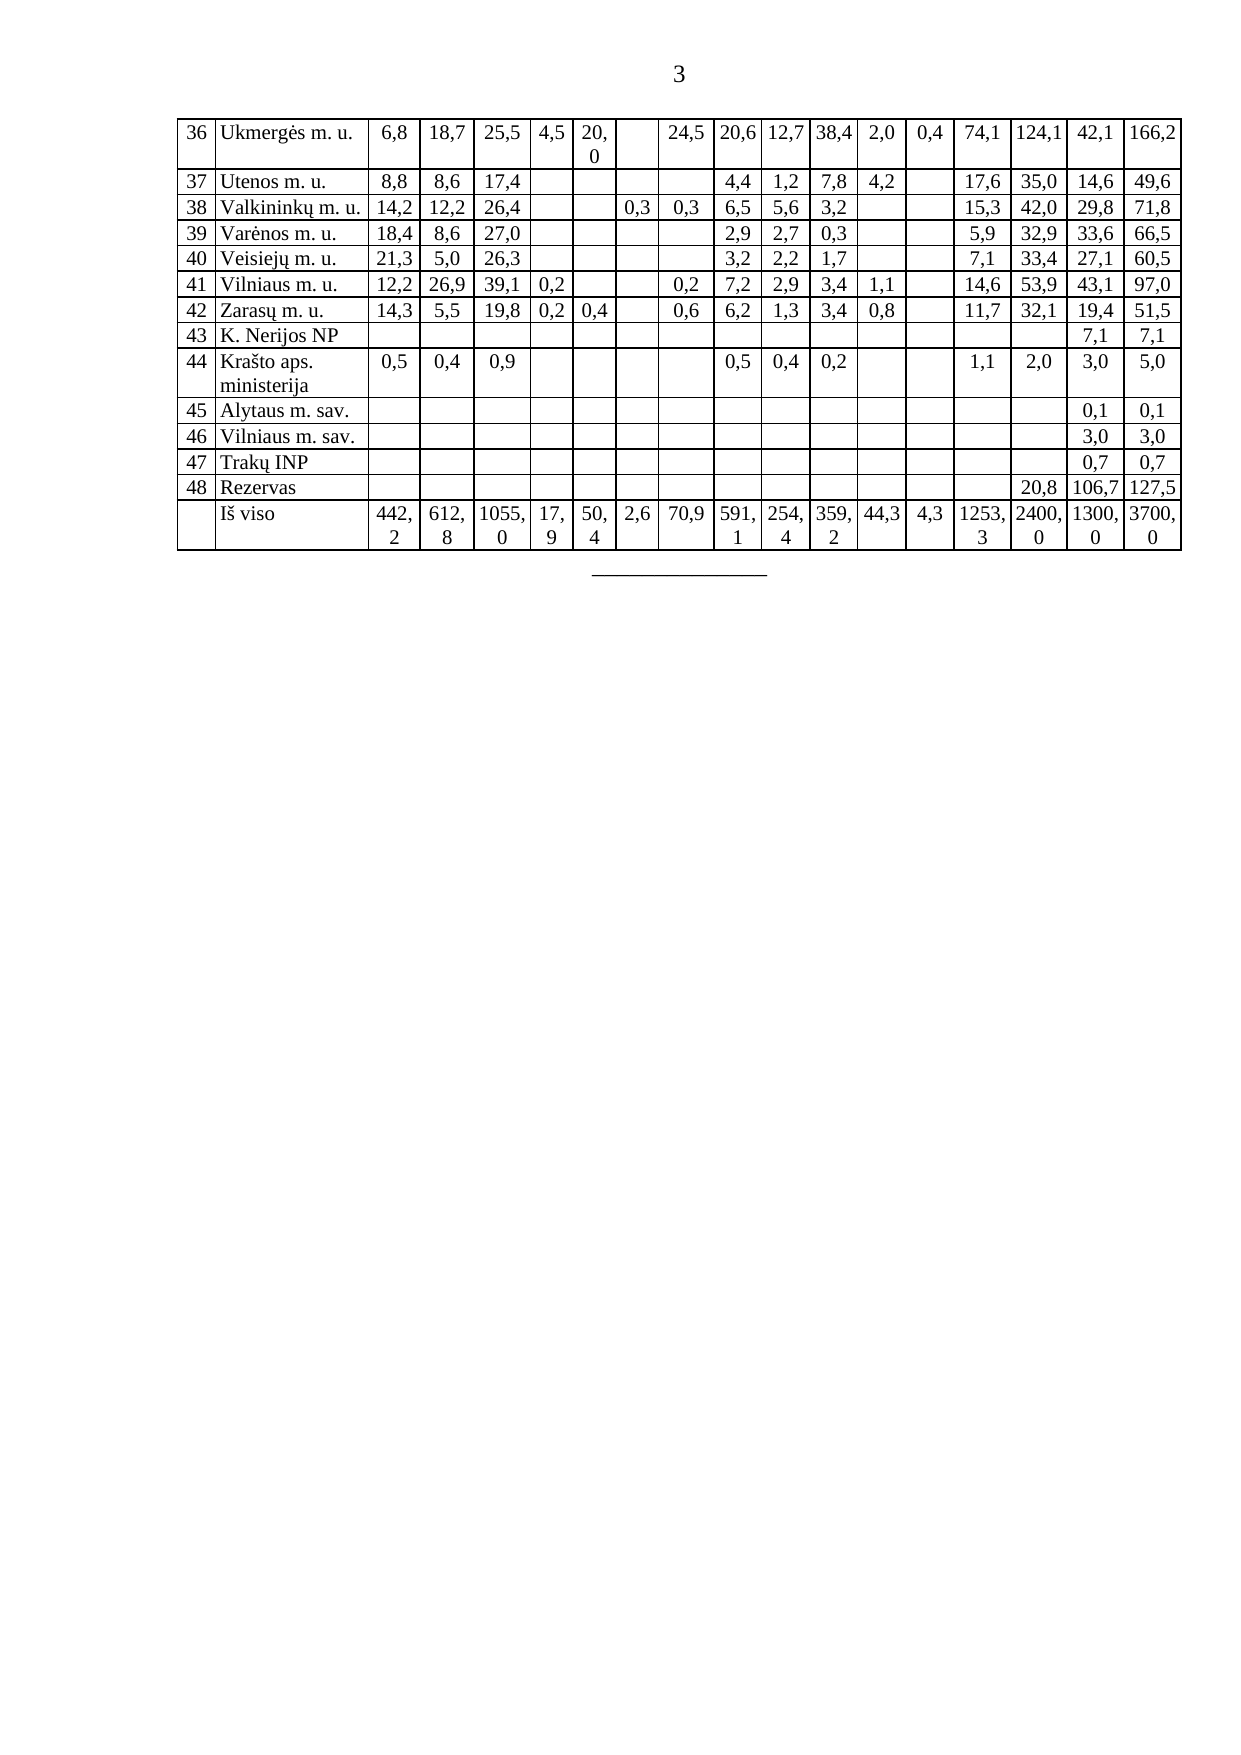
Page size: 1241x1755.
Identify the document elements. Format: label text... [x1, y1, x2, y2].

table_cell [617, 349, 658, 397]
table_cell [757, 424, 761, 448]
table_cell [709, 450, 713, 474]
table_cell 20,6 [715, 120, 761, 168]
table_cell 27,1 [1119, 246, 1123, 270]
table_cell [853, 424, 857, 448]
table_cell 19,4 [1119, 298, 1123, 322]
table_cell 2,6 [617, 501, 658, 549]
table_cell [762, 323, 766, 347]
table_cell 0,4 [421, 349, 473, 397]
table_cell 43,1 [1119, 272, 1123, 296]
table_cell [659, 246, 663, 270]
table_cell [762, 398, 766, 422]
table_cell [469, 424, 473, 448]
table_cell Iš viso [216, 501, 368, 549]
table_cell [858, 323, 862, 347]
table_cell [709, 246, 713, 270]
table_cell [526, 475, 530, 499]
table_cell [617, 120, 658, 168]
table_cell [659, 323, 663, 347]
table_cell [858, 398, 862, 422]
table_cell [853, 475, 857, 499]
table_cell 33,6 [1119, 221, 1123, 245]
table_cell 1,3 [762, 298, 766, 322]
table_cell 12,2 [469, 195, 473, 219]
table_cell 2,7 [762, 221, 766, 245]
table_cell 6,8 [369, 120, 419, 168]
table_cell [574, 349, 615, 397]
table_cell [757, 398, 761, 422]
table_cell [654, 221, 658, 245]
table_cell 1,1 [858, 272, 862, 296]
table_cell [178, 501, 215, 549]
table_cell 17,4 [526, 170, 530, 193]
table_cell [858, 450, 862, 474]
table_cell 26,9 [469, 272, 473, 296]
table_cell 25,5 [475, 120, 530, 168]
table_cell 46 [211, 424, 215, 448]
table_cell [858, 349, 905, 397]
table_cell Ukmergės m. u. [216, 120, 368, 168]
table_cell 42 [211, 298, 215, 322]
table_cell [907, 349, 953, 397]
table_cell 26,3 [526, 246, 530, 270]
table_cell 3,2 [853, 195, 857, 219]
table_cell [709, 398, 713, 422]
table_cell 0,3 [659, 195, 663, 219]
table_cell 42,1 [1068, 120, 1123, 168]
table_cell [654, 323, 658, 347]
table_cell 12,7 [762, 120, 809, 168]
table_cell 0,2 [811, 349, 857, 397]
table_cell [469, 323, 473, 347]
table_cell [654, 246, 658, 270]
table_cell 38 [211, 195, 215, 219]
table_cell 43 [211, 323, 215, 347]
table_cell 44 [178, 349, 215, 397]
table_cell 40 [211, 246, 215, 270]
table_cell 6,2 [757, 298, 761, 322]
table_cell 41 [211, 272, 215, 296]
table_cell [762, 475, 766, 499]
table_cell 19,8 [526, 298, 530, 322]
table_cell [526, 398, 530, 422]
table_cell [654, 450, 658, 474]
table_cell [853, 398, 857, 422]
table_cell 2,9 [762, 272, 766, 296]
table_cell [709, 323, 713, 347]
table_cell 0,3 [654, 195, 658, 219]
table_cell [654, 424, 658, 448]
table_cell [757, 475, 761, 499]
table_cell 5,5 [469, 298, 473, 322]
table_cell 14,6 [1119, 170, 1123, 193]
table_cell [709, 221, 713, 245]
table_cell 166,2 [1125, 120, 1180, 168]
table_cell 254,4 [762, 501, 766, 549]
text ______________ [177, 551, 1181, 579]
table_cell [469, 398, 473, 422]
table_cell [709, 424, 713, 448]
table_cell 7,1 [1119, 323, 1123, 347]
table_cell 39 [211, 221, 215, 245]
table_cell [762, 450, 766, 474]
table_cell 0,8 [858, 298, 862, 322]
table_cell [858, 424, 862, 448]
table_cell 0,2 [659, 272, 663, 296]
table_cell 0,6 [659, 298, 663, 322]
table_cell [659, 450, 663, 474]
table_cell [659, 424, 663, 448]
table_cell [709, 170, 713, 193]
table_cell 7,8 [853, 170, 857, 193]
table_cell 3,4 [853, 272, 857, 296]
table_cell 47 [211, 450, 215, 474]
table_cell 3,4 [853, 298, 857, 322]
table_cell [709, 475, 713, 499]
table_cell [526, 323, 530, 347]
table_cell 45 [211, 398, 215, 422]
table_cell [659, 349, 713, 397]
table_cell 39,1 [526, 272, 530, 296]
table_cell [531, 349, 572, 397]
table_cell [762, 424, 766, 448]
table_cell [858, 221, 862, 245]
table_cell 0,3 [853, 221, 857, 245]
table_cell [757, 323, 761, 347]
table_cell 18,7 [421, 120, 473, 168]
table_cell 0,4 [907, 120, 953, 168]
table_cell 0,5 [715, 349, 761, 397]
table_cell [858, 246, 862, 270]
table_cell 0,2 [709, 272, 713, 296]
table_cell 1,2 [762, 170, 766, 193]
table_cell [654, 272, 658, 296]
table_cell 3,0 [1119, 424, 1123, 448]
table_cell 0,6 [709, 298, 713, 322]
table_cell 8,6 [469, 221, 473, 245]
table_cell 0,7 [1119, 450, 1123, 474]
table_cell [659, 475, 663, 499]
table_cell [853, 323, 857, 347]
table_cell 124,1 [1012, 120, 1066, 168]
table_cell 1,7 [853, 246, 857, 270]
table_cell 4,5 [531, 120, 572, 168]
table_cell 3,2 [757, 246, 761, 270]
table_cell [469, 450, 473, 474]
table_cell [526, 450, 530, 474]
table_cell 44,3 [858, 501, 905, 549]
table_cell 2,9 [757, 221, 761, 245]
table_cell [469, 475, 473, 499]
table_cell [858, 475, 862, 499]
table_cell 6,5 [757, 195, 761, 219]
table_cell [654, 398, 658, 422]
table_cell 0,9 [475, 349, 530, 397]
table_cell [659, 170, 663, 193]
table_cell 74,1 [955, 120, 1010, 168]
table_cell 24,5 [659, 120, 713, 168]
table_cell 7,2 [757, 272, 761, 296]
table_cell 1300,0 [1119, 501, 1123, 549]
table_cell [858, 195, 862, 219]
table_cell [853, 450, 857, 474]
table_cell [654, 298, 658, 322]
table_cell 4,4 [757, 170, 761, 193]
table_cell 5,0 [469, 246, 473, 270]
table_cell 70,9 [659, 501, 713, 549]
table_cell 4,3 [907, 501, 953, 549]
table_cell [757, 450, 761, 474]
table_cell 359,2 [853, 501, 857, 549]
table_cell 0,3 [709, 195, 713, 219]
table_cell 36 [178, 120, 215, 168]
table_cell 0,4 [762, 349, 809, 397]
table_cell 1055,0 [526, 501, 530, 549]
table_cell 3,0 [1068, 349, 1123, 397]
table_cell 5,6 [762, 195, 766, 219]
table_cell 5,0 [1125, 349, 1180, 397]
table_cell [526, 424, 530, 448]
table_cell 2,0 [858, 120, 905, 168]
table_cell 29,8 [1119, 195, 1123, 219]
table_cell [659, 398, 663, 422]
table_cell 2,2 [762, 246, 766, 270]
table_cell 26,4 [526, 195, 530, 219]
table_cell 1,1 [955, 349, 1010, 397]
table_cell 8,6 [469, 170, 473, 193]
table_cell [654, 475, 658, 499]
table_cell 27,0 [526, 221, 530, 245]
table_cell 591,1 [757, 501, 761, 549]
table_cell 4,2 [858, 170, 862, 193]
table_cell 2,0 [1012, 349, 1066, 397]
table_cell 37 [211, 170, 215, 193]
table_cell 0,1 [1119, 398, 1123, 422]
table_cell 48 [211, 475, 215, 499]
table_cell 0,5 [369, 349, 419, 397]
table_cell 38,4 [811, 120, 857, 168]
table_cell 612,8 [469, 501, 473, 549]
table_cell [659, 221, 663, 245]
table_cell [654, 170, 658, 193]
